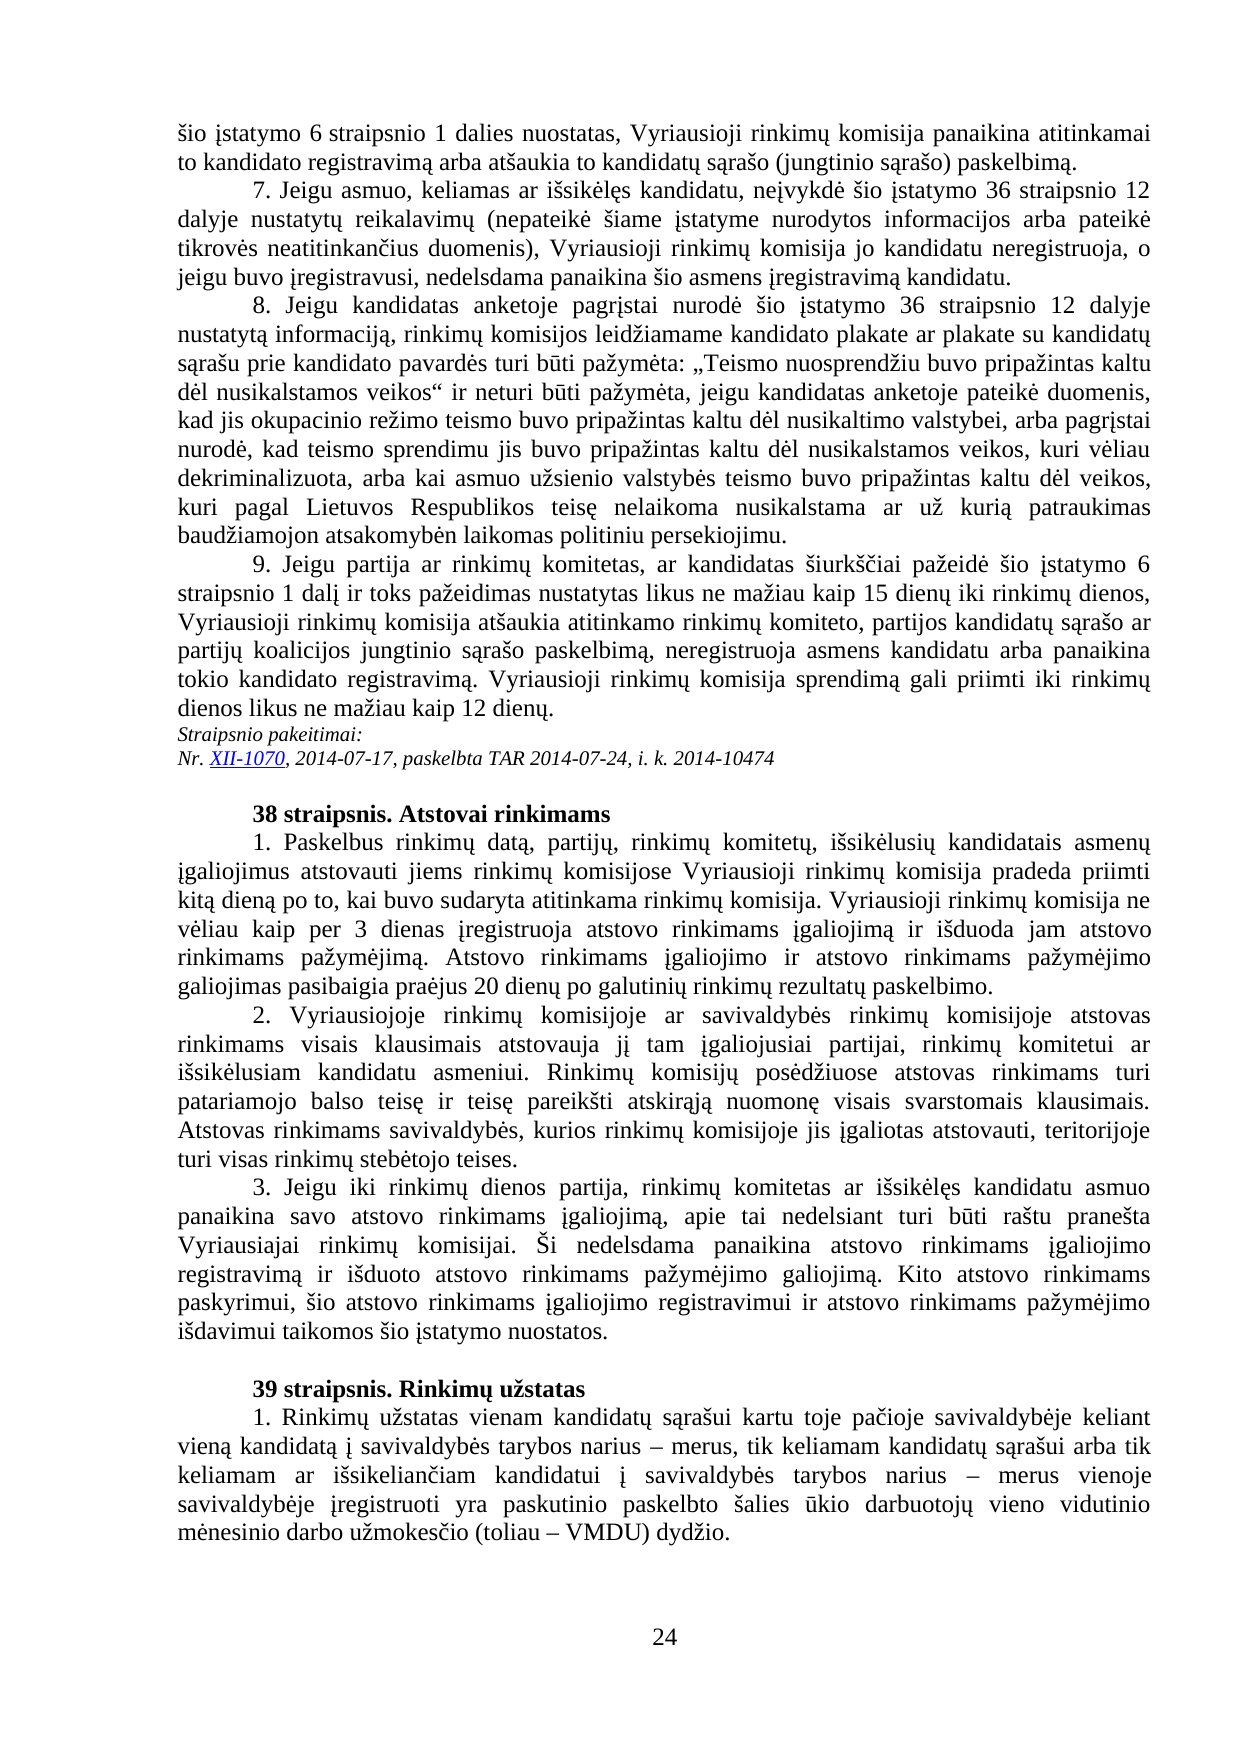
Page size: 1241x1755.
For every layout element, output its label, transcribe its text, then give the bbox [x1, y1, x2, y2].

text 1. Rinkimų užstatas vienam kandidatų sąrašui kartu toje pačioje savivaldybėje keliant vieną kandidatą į savivaldybės tarybos narius – merus, tik keliamam kandidatų sąrašui arba tik keliamam ar išsikeliančiam kandidatui į savivaldybės tarybos narius – merus vienoje savivaldybėje įregistruoti yra paskutinio paskelbto šalies ūkio darbuotojų vieno vidutinio mėnesinio darbo užmokesčio (toliau – VMDU) dydžio. [177, 1402, 1152, 1546]
text 9. Jeigu partija ar rinkimų komitetas, ar kandidatas šiurkščiai pažeidė šio įstatymo 6 straipsnio 1 dalį ir toks pažeidimas nustatytas likus ne mažiau kaip 15 dienų iki rinkimų dienos, Vyriausioji rinkimų komisija atšaukia atitinkamo rinkimų komiteto, partijos kandidatų sąrašo ar partijų koalicijos jungtinio sąrašo paskelbimą, neregistruoja asmens kandidatu arba panaikina tokio kandidato registravimą. Vyriausioji rinkimų komisija sprendimą gali priimti iki rinkimų dienos likus ne mažiau kaip 12 dienų. [177, 549, 1152, 722]
text 3. Jeigu iki rinkimų dienos partija, rinkimų komitetas ar išsikėlęs kandidatu asmuo panaikina savo atstovo rinkimams įgaliojimą, apie tai nedelsiant turi būti raštu pranešta Vyriausiajai rinkimų komisijai. Ši nedelsdama panaikina atstovo rinkimams įgaliojimo registravimą ir išduoto atstovo rinkimams pažymėjimo galiojimą. Kito atstovo rinkimams paskyrimui, šio atstovo rinkimams įgaliojimo registravimui ir atstovo rinkimams pažymėjimo išdavimui taikomos šio įstatymo nuostatos. [177, 1172, 1152, 1345]
text 39 straipsnis. Rinkimų užstatas [177, 1374, 1152, 1402]
text 1. Paskelbus rinkimų datą, partijų, rinkimų komitetų, išsikėlusių kandidatais asmenų įgaliojimus atstovauti jiems rinkimų komisijose Vyriausioji rinkimų komisija pradeda priimti kitą dieną po to, kai buvo sudaryta atitinkama rinkimų komisija. Vyriausioji rinkimų komisija ne vėliau kaip per 3 dienas įregistruoja atstovo rinkimams įgaliojimą ir išduoda jam atstovo rinkimams pažymėjimą. Atstovo rinkimams įgaliojimo ir atstovo rinkimams pažymėjimo galiojimas pasibaigia praėjus 20 dienų po galutinių rinkimų rezultatų paskelbimo. [177, 827, 1152, 1000]
text Nr. XII-1070, 2014-07-17, paskelbta TAR 2014-07-24, i. k. 2014-10474 [177, 746, 1152, 770]
text 8. Jeigu kandidatas anketoje pagrįstai nurodė šio įstatymo 36 straipsnio 12 dalyje nustatytą informaciją, rinkimų komisijos leidžiamame kandidato plakate ar plakate su kandidatų sąrašu prie kandidato pavardės turi būti pažymėta: „Teismo nuosprendžiu buvo pripažintas kaltu dėl nusikalstamos veikos“ ir neturi būti pažymėta, jeigu kandidatas anketoje pateikė duomenis, kad jis okupacinio režimo teismo buvo pripažintas kaltu dėl nusikaltimo valstybei, arba pagrįstai nurodė, kad teismo sprendimu jis buvo pripažintas kaltu dėl nusikalstamos veikos, kuri vėliau dekriminalizuota, arba kai asmuo užsienio valstybės teismo buvo pripažintas kaltu dėl veikos, kuri pagal Lietuvos Respublikos teisę nelaikoma nusikalstama ar už kurią patraukimas baudžiamojon atsakomybėn laikomas politiniu persekiojimu. [177, 291, 1152, 549]
text 2. Vyriausiojoje rinkimų komisijoje ar savivaldybės rinkimų komisijoje atstovas rinkimams visais klausimais atstovauja jį tam įgaliojusiai partijai, rinkimų komitetui ar išsikėlusiam kandidatu asmeniui. Rinkimų komisijų posėdžiuose atstovas rinkimams turi patariamojo balso teisę ir teisę pareikšti atskirąją nuomonę visais svarstomais klausimais. Atstovas rinkimams savivaldybės, kurios rinkimų komisijoje jis įgaliotas atstovauti, teritorijoje turi visas rinkimų stebėtojo teises. [177, 1000, 1152, 1172]
text 38 straipsnis. Atstovai rinkimams [177, 799, 1152, 827]
text Straipsnio pakeitimai: [177, 722, 1152, 746]
text šio įstatymo 6 straipsnio 1 dalies nuostatas, Vyriausioji rinkimų komisija panaikina atitinkamai to kandidato registravimą arba atšaukia to kandidatų sąrašo (jungtinio sąrašo) paskelbimą. [177, 118, 1152, 176]
text 7. Jeigu asmuo, keliamas ar išsikėlęs kandidatu, neįvykdė šio įstatymo 36 straipsnio 12 dalyje nustatytų reikalavimų (nepateikė šiame įstatyme nurodytos informacijos arba pateikė tikrovės neatitinkančius duomenis), Vyriausioji rinkimų komisija jo kandidatu neregistruoja, o jeigu buvo įregistravusi, nedelsdama panaikina šio asmens įregistravimą kandidatu. [177, 176, 1152, 291]
